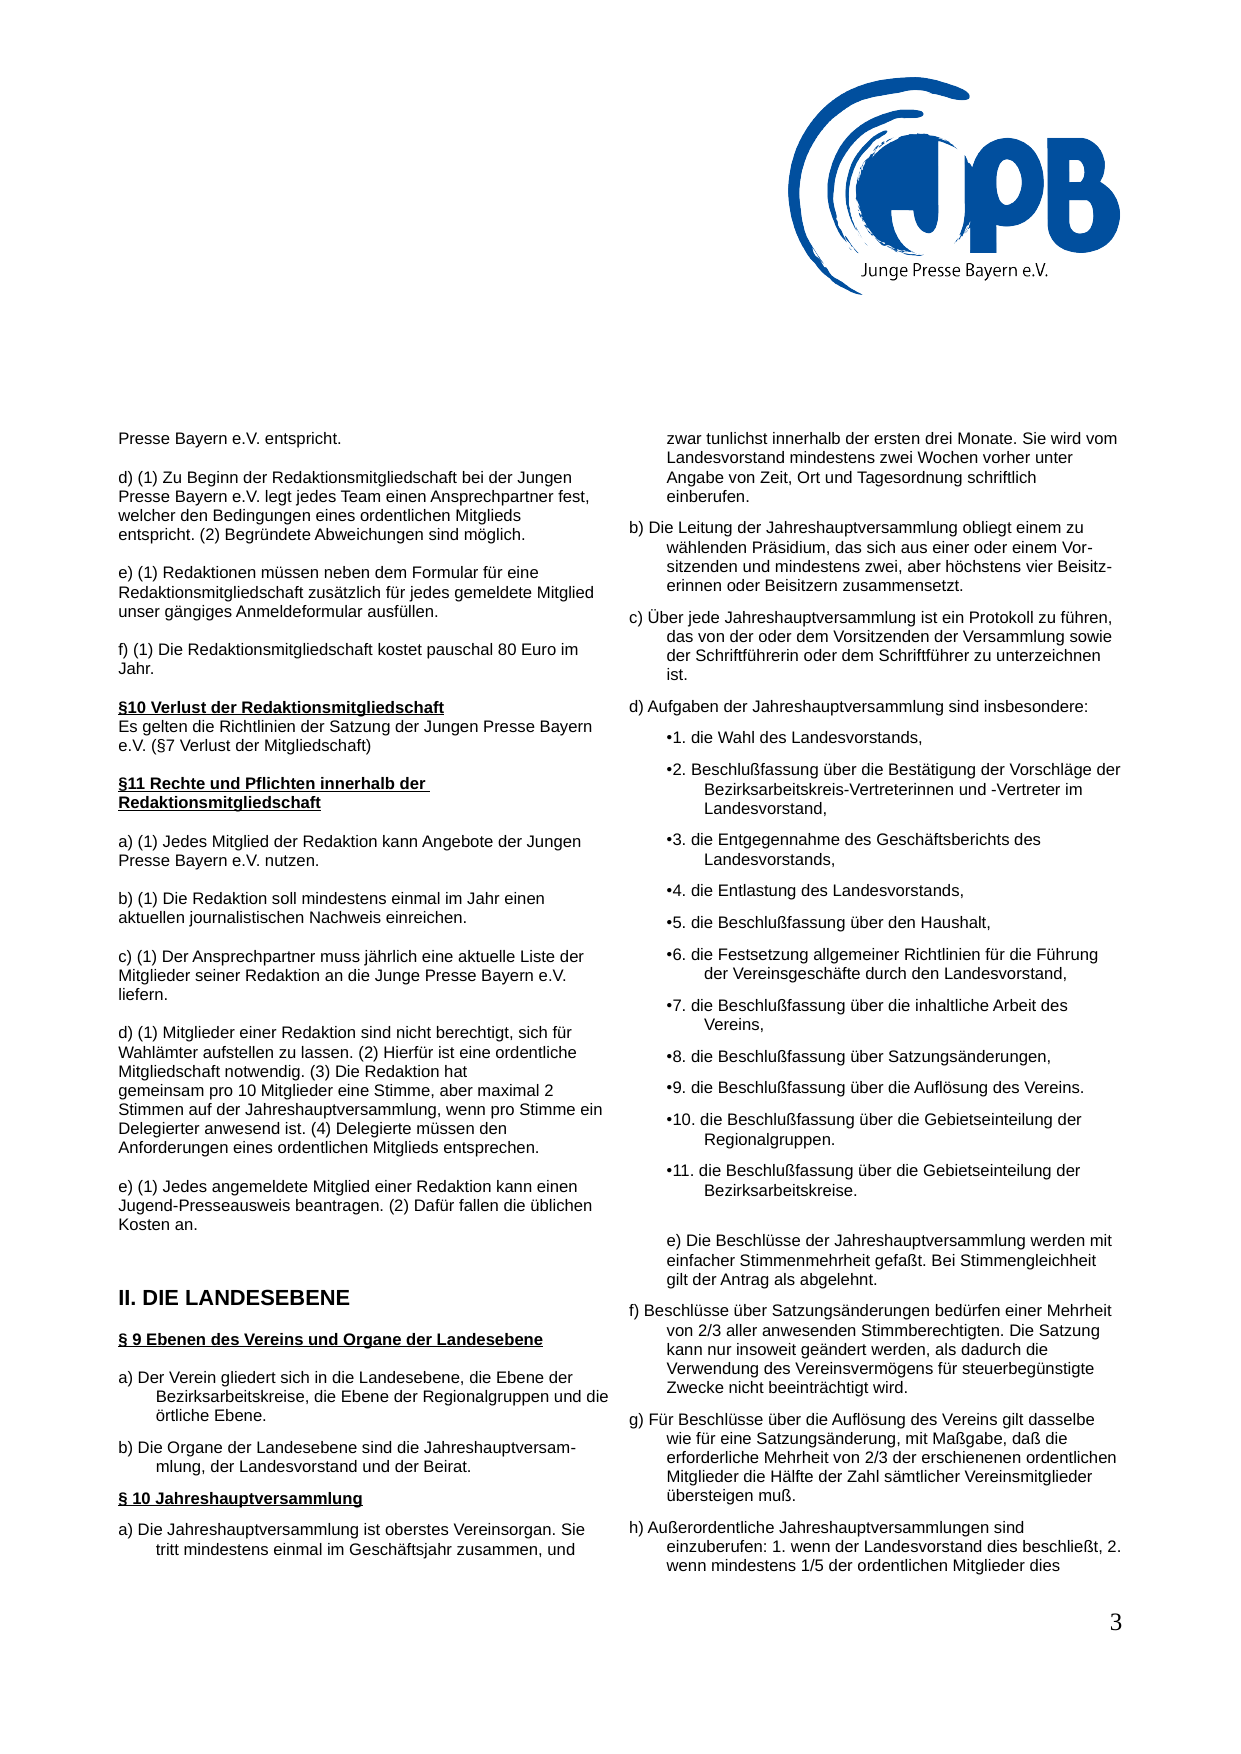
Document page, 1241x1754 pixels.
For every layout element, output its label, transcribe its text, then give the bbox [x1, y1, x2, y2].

text gemeinsam pro 10 Mitglieder eine Stimme, aber maximal 2 Stimmen auf der Jahreshauptversammlung, wenn pro Stimme ein Delegierter anwesend ist. (4) Delegierte müssen den [118, 1081, 611, 1138]
list 7. die Beschlußfassung über die inhaltliche Arbeit des Vereins, [666, 996, 1122, 1034]
list 9. die Beschlußfassung über die Auflösung des Vereins. [666, 1078, 1122, 1098]
text d) (1) Mitglieder einer Redaktion sind nicht berechtigt, sich für Wahlämter aufstellen zu lassen. (2) Hierfür ist eine ordentliche Mitgliedschaft notwendig. (3) Die Redaktion hat [118, 1023, 611, 1081]
list b) Die Leitung der Jahreshauptversammlung obliegt einem zu wählenden Präsidium, das sich aus einer oder einem Vor­sitzenden und mindestens zwei, aber höchstens vier Beisitz­erinnen oder Beisitzern zusammensetzt. [629, 518, 1122, 595]
list e) Die Beschlüsse der Jahreshauptversammlung werden mit einfacher Stimmenmehrheit gefaßt. Bei Stimmengleichheit gilt der Antrag als abgelehnt. [629, 1212, 1122, 1289]
text e) (1) Redaktionen müssen neben dem Formular für eine Redaktionsmitgliedschaft zusätzlich für jedes gemeldete Mitglied unser gängiges Anmeldeformular ausfüllen. [118, 563, 611, 621]
list 3. die Entgegennahme des Geschäftsberichts des Landesvorstands, [666, 830, 1122, 869]
list 11. die Beschlußfassung über die Gebietseinteilung der Bezirksarbeitskreise. [666, 1161, 1122, 1199]
text Es gelten die Richtlinien der Satzung der Jungen Presse Bayern e.V. (§7 Verlust der Mitgliedschaft) [118, 717, 611, 755]
list § 10 Jahreshauptversammlung [118, 1488, 611, 1508]
list 10. die Beschlußfassung über die Gebietseinteilung der Regionalgruppen. [666, 1110, 1122, 1148]
list 4. die Entlastung des Landesvorstands, [666, 881, 1122, 900]
list d) Aufgaben der Jahreshauptversammlung sind insbesondere: [629, 697, 1122, 716]
text §10 Verlust der Redaktionsmitgliedschaft [118, 697, 611, 717]
list g) Für Beschlüsse über die Auflösung des Vereins gilt dasselbe wie für eine Satzungsänderung, mit Maßgabe, daß die erforderliche Mehrheit von 2/3 der erschienenen ordentlichen Mitglieder die Hälfte der Zahl sämtlicher Vereinsmitglieder übersteigen muß. [629, 1409, 1122, 1505]
text II. DIE LANDESEBENE [118, 1285, 611, 1310]
list f) Beschlüsse über Satzungsänderungen bedürfen einer Mehrheit von 2/3 aller anwesenden Stimmberechtigten. Die Satzung kann nur insoweit geändert werden, als dadurch die Verwendung des Vereinsvermögens für steuerbegünstigte Zwecke nicht beeinträchtigt wird. [629, 1301, 1122, 1397]
text c) (1) Der Ansprechpartner muss jährlich eine aktuelle Liste der Mitglieder seiner Redaktion an die Junge Presse Bayern e.V. liefern. [118, 947, 611, 1004]
list a) Der Verein gliedert sich in die Landesebene, die Ebene der Bezirksarbeitskreise, die Ebene der Regionalgruppen und die örtliche Ebene. [118, 1368, 611, 1425]
text §11 Rechte und Pflichten innerhalb der Redaktionsmitgliedschaft [118, 774, 611, 812]
list 8. die Beschlußfassung über Satzungsänderungen, [666, 1047, 1122, 1066]
list a) Die Jahreshauptversammlung ist oberstes Vereinsorgan. Sie tritt mindestens einmal im Geschäftsjahr zusammen, und [118, 1520, 611, 1558]
text Presse Bayern e.V. entspricht. [118, 429, 611, 448]
list c) Über jede Jahreshauptversammlung ist ein Protokoll zu führen, das von der oder dem Vorsitzenden der Versammlung sowie der Schriftführerin oder dem Schriftführer zu unterzeichnen ist. [629, 607, 1122, 684]
text § 9 Ebenen des Vereins und Organe der Landesebene [118, 1329, 611, 1348]
list b) Die Organe der Landesebene sind die Jahreshauptversam­mlung, der Landesvorstand und der Beirat. [118, 1438, 611, 1476]
list h) Außerordentliche Jahreshauptversammlungen sind einzuberufen: 1. wenn der Landesvorstand dies beschließt, 2. wenn mindestens 1/5 der ordentlichen Mitglieder dies [629, 1518, 1122, 1575]
text f) (1) Die Redaktionsmitgliedschaft kostet pauschal 80 Euro im Jahr. [118, 640, 611, 678]
text b) (1) Die Redaktion soll mindestens einmal im Jahr einen aktuellen journalistischen Nachweis einreichen. [118, 889, 611, 927]
list 5. die Beschlußfassung über den Haushalt, [666, 913, 1122, 932]
text d) (1) Zu Beginn der Redaktionsmitgliedschaft bei der Jungen Presse Bayern e.V. legt jedes Team einen Ansprechpartner fest, welcher den Bedingungen eines ordentlichen Mitglieds [118, 467, 611, 525]
list 1. die Wahl des Landesvorstands, [666, 728, 1122, 748]
text a) (1) Jedes Mitglied der Redaktion kann Angebote der Jungen Presse Bayern e.V. nutzen. [118, 832, 611, 870]
list zwar tunlichst innerhalb der ersten drei Monate. Sie wird vom Landesvorstand mindestens zwei Wochen vorher unter Angabe von Zeit, Ort und Tagesordnung schriftlich einberufen. [629, 429, 1122, 506]
text entspricht. (2) Begründete Abweichungen sind möglich. [118, 525, 611, 544]
text Anforderungen eines ordentlichen Mitglieds entsprechen. [118, 1138, 611, 1157]
list 6. die Festsetzung allgemeiner Richtlinien für die Führung der Vereinsgeschäfte durch den Landesvorstand, [666, 945, 1122, 983]
text e) (1) Jedes angemeldete Mitglied einer Redaktion kann einen Jugend-Presseausweis beantragen. (2) Dafür fallen die üblichen Kosten an. [118, 1177, 611, 1234]
list 2. Beschlußfassung über die Bestätigung der Vorschläge der Bezirksarbeitskreis-Vertreterinnen und -Vertreter im Landesvorstand, [666, 760, 1122, 818]
